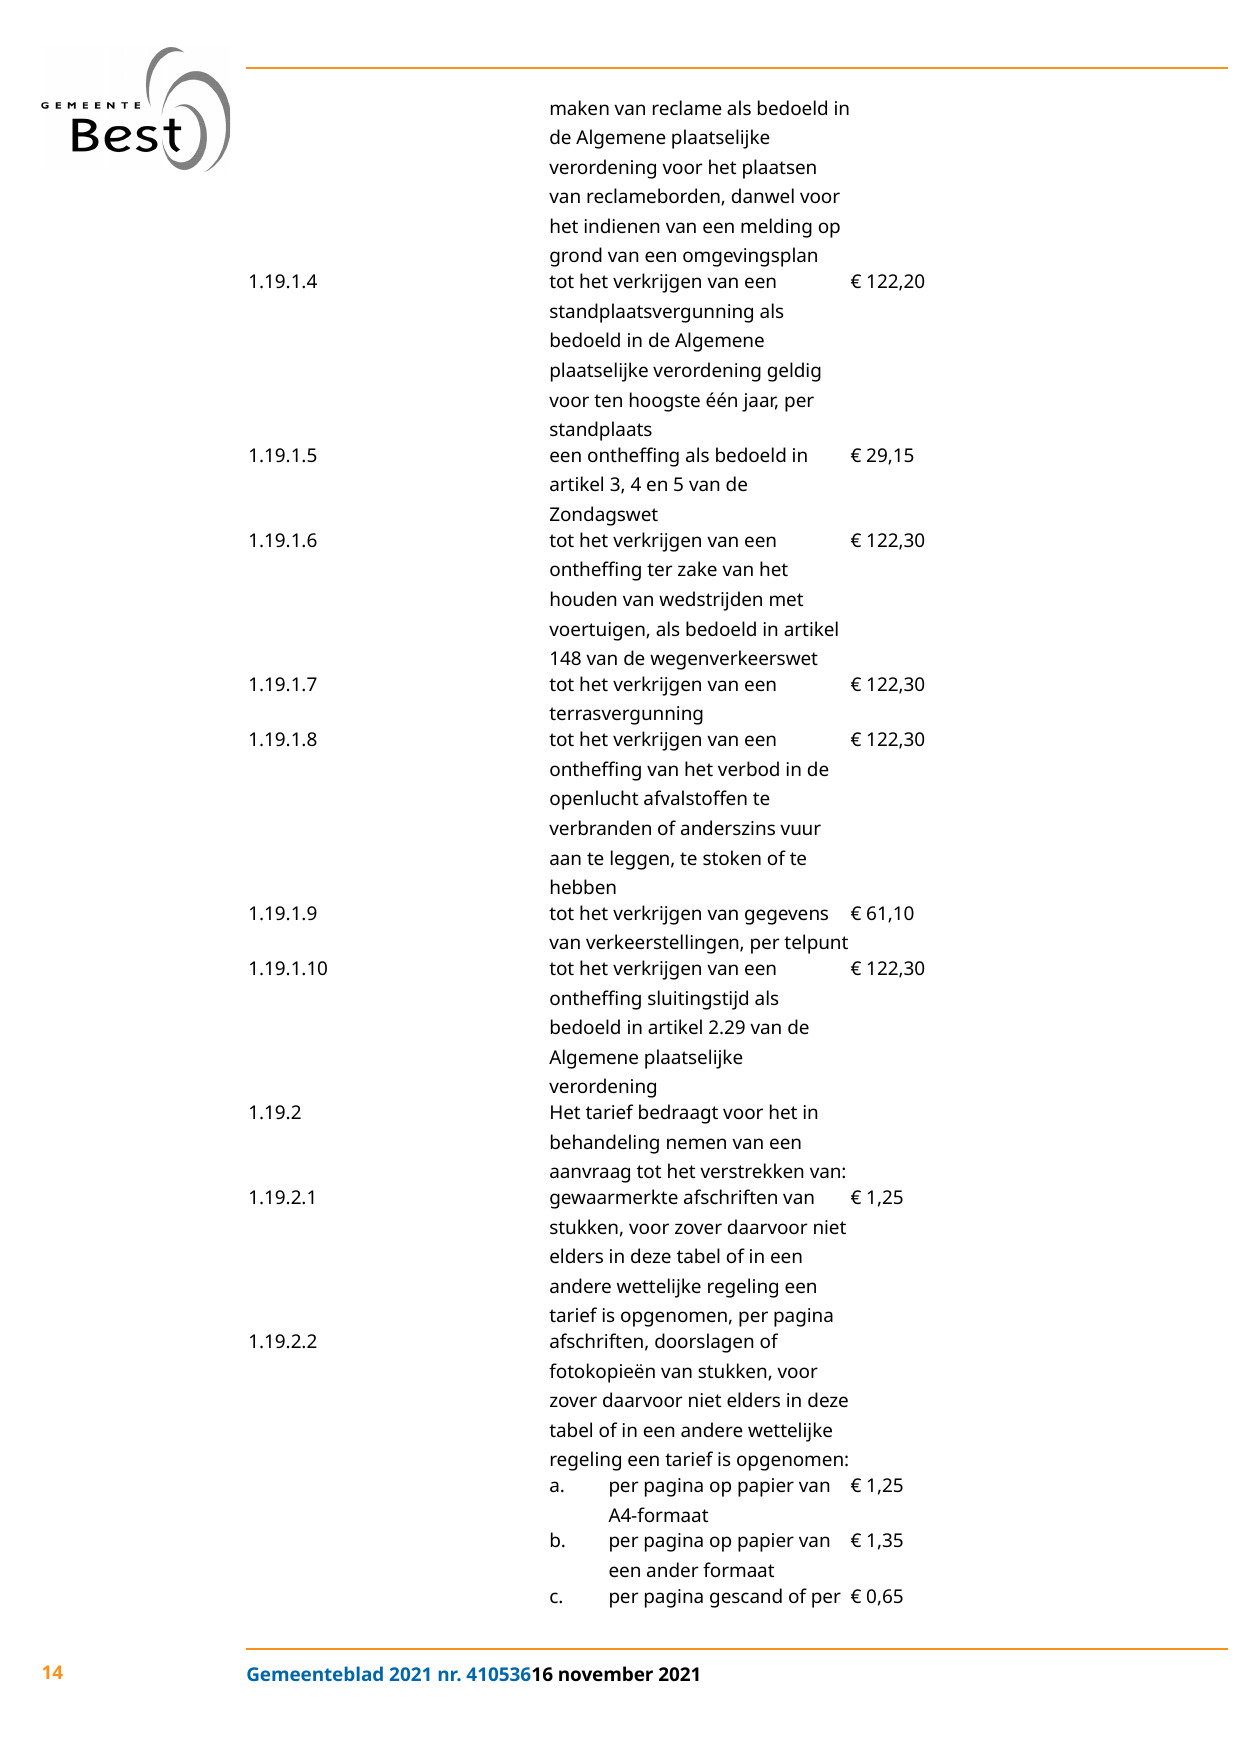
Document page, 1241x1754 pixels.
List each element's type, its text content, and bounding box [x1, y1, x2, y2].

table_cell € 0,65 [850, 1583, 1152, 1609]
table_cell [850, 1099, 1152, 1184]
table_cell [248, 1528, 549, 1583]
table_cell 1.19.2.1 [248, 1184, 549, 1328]
table_cell € 122,30 [850, 671, 1152, 726]
table_cell afschriften, doorslagen of fotokopieën van stukken, voor zover daarvoor niet elders in deze tabel of in een andere wettelijke regeling een tarief is opgenomen: [549, 1328, 850, 1472]
table_cell € 122,20 [850, 269, 1152, 442]
table_cell 1.19.1.9 [248, 900, 549, 955]
table_cell tot het verkrijgen van een ontheffing ter zake van het houden van wedstrijden met voertuigen, als bedoeld in artikel 148 van de wegenverkeerswet [549, 527, 850, 671]
table_cell gewaarmerkte afschriften van stukken, voor zover daarvoor niet elders in deze tabel of in een andere wettelijke regeling een tarief is opgenomen, per pagina [549, 1184, 850, 1328]
table_cell 1.19.1.8 [248, 726, 549, 900]
table_cell 1.19.2.2 [248, 1328, 549, 1472]
table_cell [850, 95, 1152, 268]
table_cell [248, 95, 549, 268]
table_cell tot het verkrijgen van gegevens van verkeerstellingen, per telpunt [549, 900, 850, 955]
table_cell 1.19.2 [248, 1099, 549, 1184]
table_cell maken van reclame als bedoeld in de Algemene plaatselijke verordening voor het plaatsen van reclameborden, danwel voor het indienen van een melding op grond van een omgevingsplan [549, 95, 850, 268]
table_cell [248, 1473, 549, 1528]
table_cell 1.19.1.7 [248, 671, 549, 726]
table_cell € 122,30 [850, 726, 1152, 900]
table_cell € 61,10 [850, 900, 1152, 955]
table_cell 1.19.1.6 [248, 527, 549, 671]
table_cell € 1,25 [850, 1473, 1152, 1528]
table_cell per pagina op papier van A4-formaat [549, 1473, 850, 1528]
table_cell 1.19.1.5 [248, 442, 549, 527]
table_cell tot het verkrijgen van een ontheffing sluitingstijd als bedoeld in artikel 2.29 van de Algemene plaatselijke verordening [549, 955, 850, 1099]
table_cell Het tarief bedraagt voor het in behandeling nemen van een aanvraag tot het verstrekken van: [549, 1099, 850, 1184]
table_cell tot het verkrijgen van een standplaatsvergunning als bedoeld in de Algemene plaatselijke verordening geldig voor ten hoogste één jaar, per standplaats [549, 269, 850, 442]
table_cell per pagina gescand of per [549, 1583, 850, 1609]
table_cell € 1,35 [850, 1528, 1152, 1583]
table_cell € 122,30 [850, 527, 1152, 671]
table_cell € 1,25 [850, 1184, 1152, 1328]
table_cell per pagina op papier van een ander formaat [549, 1528, 850, 1583]
table_cell een ontheffing als bedoeld in artikel 3, 4 en 5 van de Zondagswet [549, 442, 850, 527]
table_cell € 122,30 [850, 955, 1152, 1099]
table_cell [248, 1583, 549, 1609]
table_cell tot het verkrijgen van een terrasvergunning [549, 671, 850, 726]
table_cell 1.19.1.10 [248, 955, 549, 1099]
picture [41, 47, 231, 172]
table_cell 1.19.1.4 [248, 269, 549, 442]
table_cell [850, 1328, 1152, 1472]
table_cell € 29,15 [850, 442, 1152, 527]
table_cell tot het verkrijgen van een ontheffing van het verbod in de openlucht afvalstoffen te verbranden of anderszins vuur aan te leggen, te stoken of te hebben [549, 726, 850, 900]
